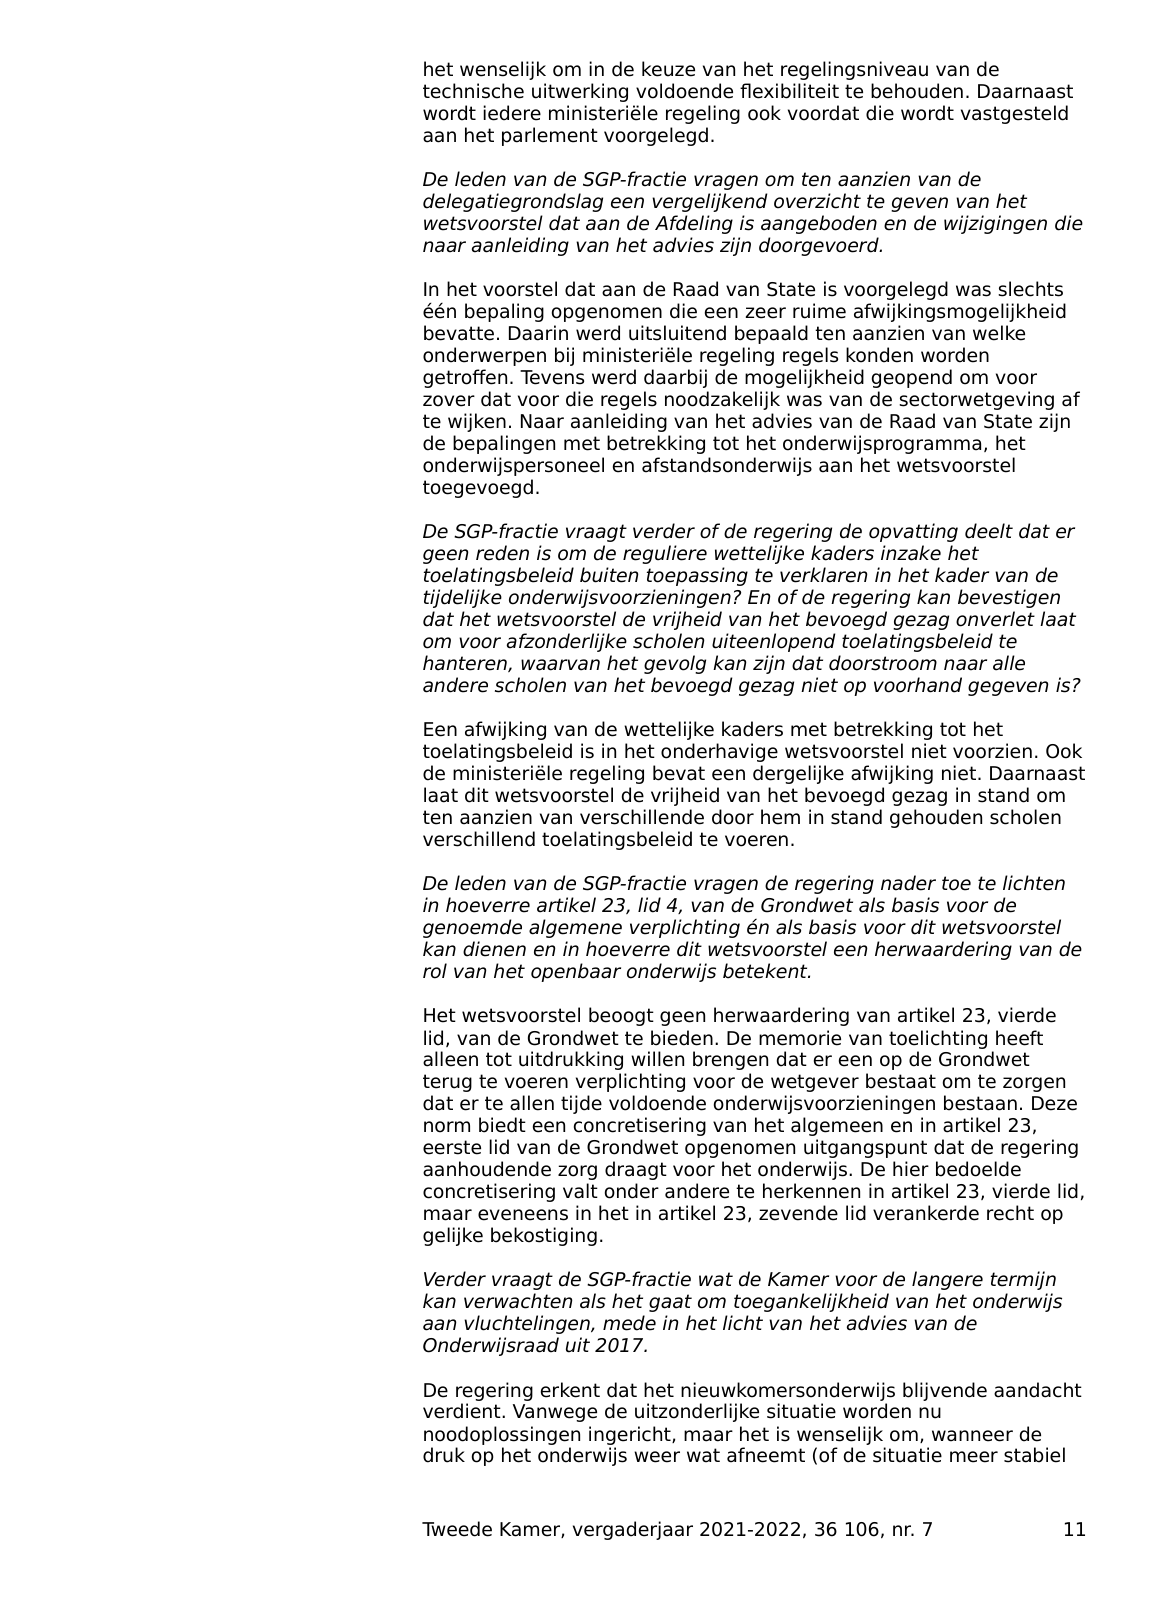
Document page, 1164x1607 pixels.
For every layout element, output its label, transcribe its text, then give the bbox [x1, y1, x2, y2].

text In het voorstel dat aan de Raad van State is voorgelegd was slechts één bepaling opgenomen die een zeer ruime afwijkingsmogelijkheid bevatte. Daarin werd uitsluitend bepaald ten aanzien van welke onderwerpen bij ministeriële regeling regels konden worden getroffen. Tevens werd daarbij de mogelijkheid geopend om voor zover dat voor die regels noodzakelijk was van de sectorwetgeving af te wijken. Naar aanleiding van het advies van de Raad van State zijn de bepalingen met betrekking tot het onderwijsprogramma, het onderwijspersoneel en afstandsonderwijs aan het wetsvoorstel toegevoegd. [422, 279, 1087, 499]
text Verder vraagt de SGP-fractie wat de Kamer voor de langere termijn kan verwachten als het gaat om toegankelijkheid van het onderwijs aan vluchtelingen, mede in het licht van het advies van de Onderwijsraad uit 2017. [422, 1269, 1087, 1357]
text De SGP-fractie vraagt verder of de regering de opvatting deelt dat er geen reden is om de reguliere wettelijke kaders inzake het toelatingsbeleid buiten toepassing te verklaren in het kader van de tijdelijke onderwijsvoorzieningen? En of de regering kan bevestigen dat het wetsvoorstel de vrijheid van het bevoegd gezag onverlet laat om voor afzonderlijke scholen uiteenlopend toelatingsbeleid te hanteren, waarvan het gevolg kan zijn dat doorstroom naar alle andere scholen van het bevoegd gezag niet op voorhand gegeven is? [422, 521, 1087, 697]
text Het wetsvoorstel beoogt geen herwaardering van artikel 23, vierde lid, van de Grondwet te bieden. De memorie van toelichting heeft alleen tot uitdrukking willen brengen dat er een op de Grondwet terug te voeren verplichting voor de wetgever bestaat om te zorgen dat er te allen tijde voldoende onderwijsvoorzieningen bestaan. Deze norm biedt een concretisering van het algemeen en in artikel 23, eerste lid van de Grondwet opgenomen uitgangspunt dat de regering aanhoudende zorg draagt voor het onderwijs. De hier bedoelde concretisering valt onder andere te herkennen in artikel 23, vierde lid, maar eveneens in het in artikel 23, zevende lid verankerde recht op gelijke bekostiging. [422, 1005, 1087, 1247]
text het wenselijk om in de keuze van het regelingsniveau van de technische uitwerking voldoende flexibiliteit te behouden. Daarnaast wordt iedere ministeriële regeling ook voordat die wordt vastgesteld aan het parlement voorgelegd. [422, 59, 1087, 147]
text Een afwijking van de wettelijke kaders met betrekking tot het toelatingsbeleid is in het onderhavige wetsvoorstel niet voorzien. Ook de ministeriële regeling bevat een dergelijke afwijking niet. Daarnaast laat dit wetsvoorstel de vrijheid van het bevoegd gezag in stand om ten aanzien van verschillende door hem in stand gehouden scholen verschillend toelatingsbeleid te voeren. [422, 719, 1087, 851]
text De regering erkent dat het nieuwkomersonderwijs blijvende aandacht verdient. Vanwege de uitzonderlijke situatie worden nu noodoplossingen ingericht, maar het is wenselijk om, wanneer de druk op het onderwijs weer wat afneemt (of de situatie meer stabiel [422, 1379, 1087, 1467]
text De leden van de SGP-fractie vragen om ten aanzien van de delegatiegrondslag een vergelijkend overzicht te geven van het wetsvoorstel dat aan de Afdeling is aangeboden en de wijzigingen die naar aanleiding van het advies zijn doorgevoerd. [422, 169, 1087, 257]
text De leden van de SGP-fractie vragen de regering nader toe te lichten in hoeverre artikel 23, lid 4, van de Grondwet als basis voor de genoemde algemene verplichting én als basis voor dit wetsvoorstel kan dienen en in hoeverre dit wetsvoorstel een herwaardering van de rol van het openbaar onderwijs betekent. [422, 873, 1087, 983]
